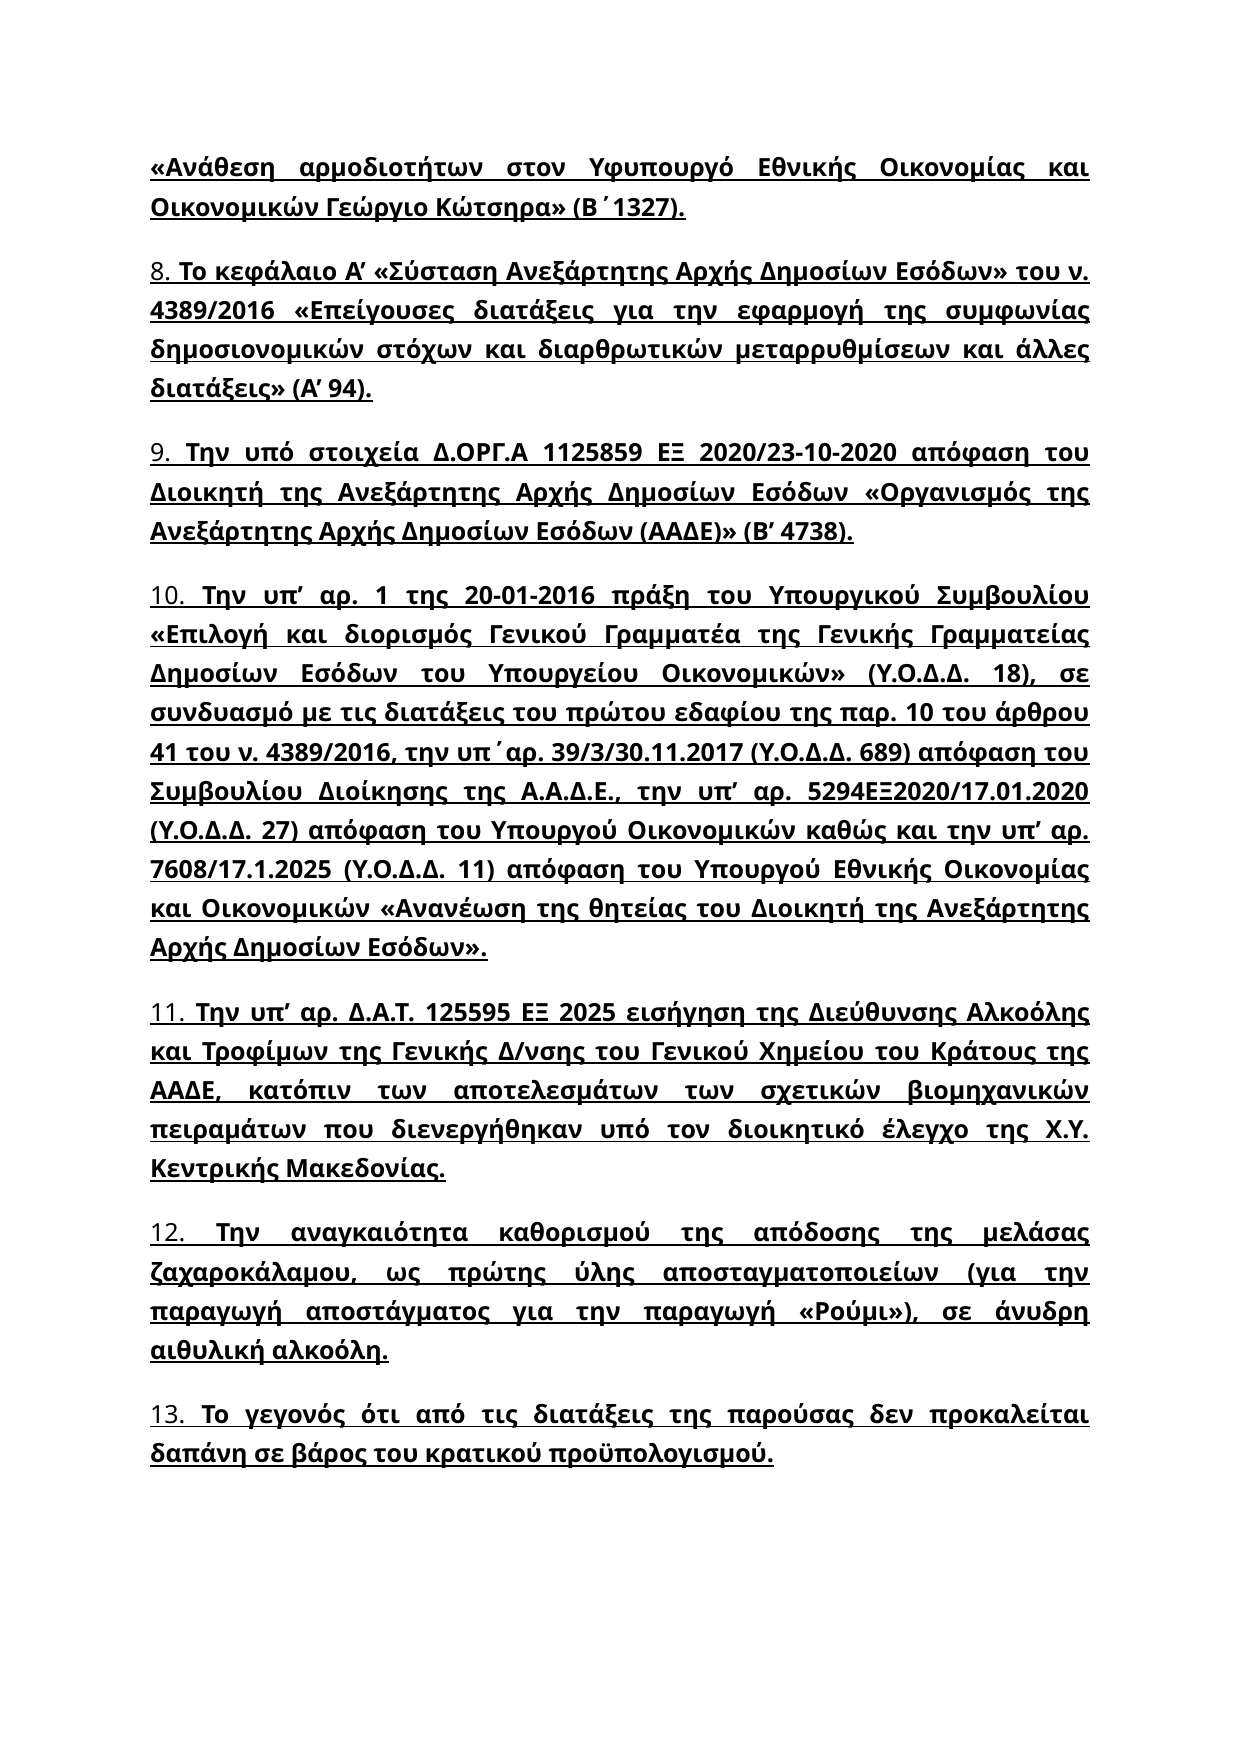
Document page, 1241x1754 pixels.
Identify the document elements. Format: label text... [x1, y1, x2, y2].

text Ανεξάρτητης Αρχής Δημοσίων Εσόδων (ΑΑΔΕ)» (Β’ 4738). [150, 505, 1090, 547]
text αιθυλική αλκοόλη. [150, 1324, 1090, 1367]
text δαπάνη σε βάρος του κρατικού προϋπολογισμού. [150, 1427, 1090, 1470]
text Διοικητή της Ανεξάρτητης Αρχής Δημοσίων Εσόδων «Οργανισμός της [150, 466, 1090, 503]
text συνδυασμό με τις διατάξεις του πρώτου εδαφίου της παρ. 10 του άρθρου [150, 687, 1090, 724]
text ζαχαροκάλαμου, ως πρώτης ύλης αποσταγματοποιείων (για την [150, 1246, 1090, 1283]
text διατάξεις» (Α’ 94). [150, 362, 1090, 405]
text 13. Το γεγονός ότι από τις διατάξεις της παρούσας δεν προκαλείται [150, 1397, 1090, 1426]
text 8. Το κεφάλαιο Α’ «Σύσταση Ανεξάρτητης Αρχής Δημοσίων Εσόδων» του ν. [150, 253, 1090, 282]
text 11. Την υπ’ αρ. Δ.Α.Τ. 125595 ΕΞ 2025 εισήγηση της Διεύθυνσης Αλκοόλης [150, 994, 1090, 1023]
text 12. Την αναγκαιότητα καθορισμού της απόδοσης της μελάσας [150, 1215, 1090, 1244]
text (Υ.Ο.Δ.Δ. 27) απόφαση του Υπουργού Οικονομικών καθώς και την υπ’ αρ. [150, 804, 1090, 841]
text και Οικονομικών «Ανανέωση της θητείας του Διοικητή της Ανεξάρτητης [150, 882, 1090, 920]
text Συμβουλίου Διοίκησης της Α.Α.Δ.Ε., την υπ’ αρ. 5294ΕΞ2020/17.01.2020 [150, 765, 1090, 802]
text ΑΑΔΕ, κατόπιν των αποτελεσμάτων των σχετικών βιομηχανικών [150, 1064, 1090, 1101]
text παραγωγή αποστάγματος για την παραγωγή «Ρούμι»), σε άνυδρη [150, 1285, 1090, 1322]
text και Τροφίμων της Γενικής Δ/νσης του Γενικού Χημείου του Κράτους της [150, 1025, 1090, 1062]
text Οικονομικών Γεώργιο Κώτσηρα» (Β΄1327). [150, 181, 1090, 223]
text πειραμάτων που διενεργήθηκαν υπό τον διοικητικό έλεγχο της Χ.Υ. [150, 1103, 1090, 1141]
text δημοσιονομικών στόχων και διαρθρωτικών μεταρρυθμίσεων και άλλες [150, 323, 1090, 361]
text 7608/17.1.2025 (Υ.Ο.Δ.Δ. 11) απόφαση του Υπουργού Εθνικής Οικονομίας [150, 843, 1090, 881]
text «Ανάθεση αρμοδιοτήτων στον Υφυπουργό Εθνικής Οικονομίας και [150, 150, 1090, 179]
text Αρχής Δημοσίων Εσόδων». [150, 922, 1090, 964]
text Κεντρικής Μακεδονίας. [150, 1142, 1090, 1185]
text 10. Την υπ’ αρ. 1 της 20-01-2016 πράξη του Υπουργικού Συμβουλίου [150, 577, 1090, 606]
text 41 του ν. 4389/2016, την υπ΄αρ. 39/3/30.11.2017 (Υ.Ο.Δ.Δ. 689) απόφαση του [150, 726, 1090, 763]
text Δημοσίων Εσόδων του Υπουργείου Οικονομικών» (Υ.Ο.Δ.Δ. 18), σε [150, 647, 1090, 685]
text 9. Την υπό στοιχεία Δ.ΟΡΓ.Α 1125859 ΕΞ 2020/23-10-2020 απόφαση του [150, 435, 1090, 464]
text «Επιλογή και διορισμός Γενικού Γραμματέα της Γενικής Γραμματείας [150, 608, 1090, 646]
text 4389/2016 «Επείγουσες διατάξεις για την εφαρμογή της συμφωνίας [150, 284, 1090, 321]
